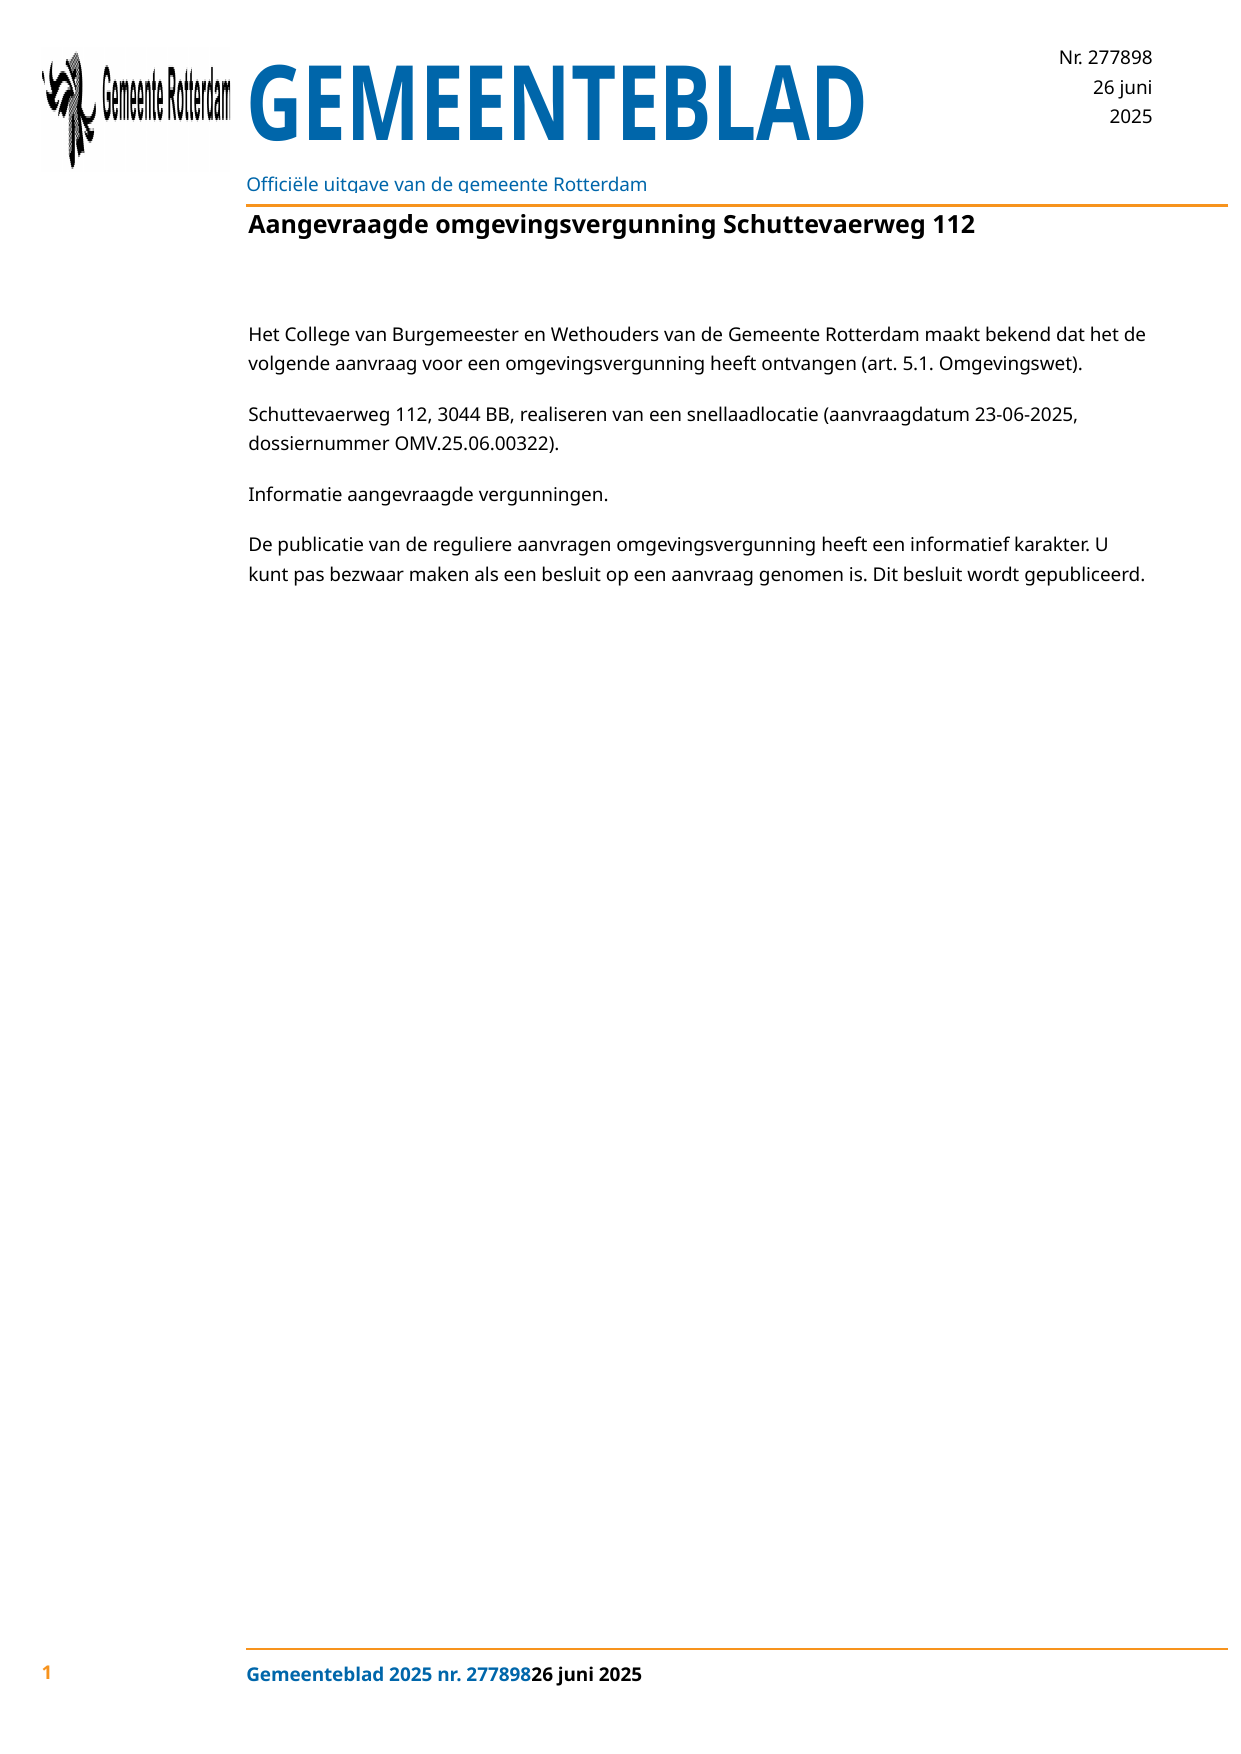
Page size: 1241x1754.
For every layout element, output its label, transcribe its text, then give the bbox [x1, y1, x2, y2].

picture [41, 47, 231, 172]
text Het College van Burgemeester en Wethouders van de Gemeente Rotterdam maakt bekend dat het de volgende aanvraag voor een omgevingsvergunning heeft ontvangen (art. 5.1. Omgevingswet). [248, 321, 1152, 376]
text Schuttevaerweg 112, 3044 BB, realiseren van een snellaadlocatie (aanvraagdatum 23-06-2025, dossiernummer OMV.25.06.00322). [248, 401, 1152, 456]
text De publicatie van de reguliere aanvragen omgevingsvergunning heeft een informatief karakter. U kunt pas bezwaar maken als een besluit op een aanvraag genomen is. Dit besluit wordt gepubliceerd. [248, 531, 1152, 586]
text Informatie aangevraagde vergunningen. [248, 481, 1152, 506]
text Aangevraagde omgevingsvergunning Schuttevaerweg 112 [248, 207, 1152, 241]
